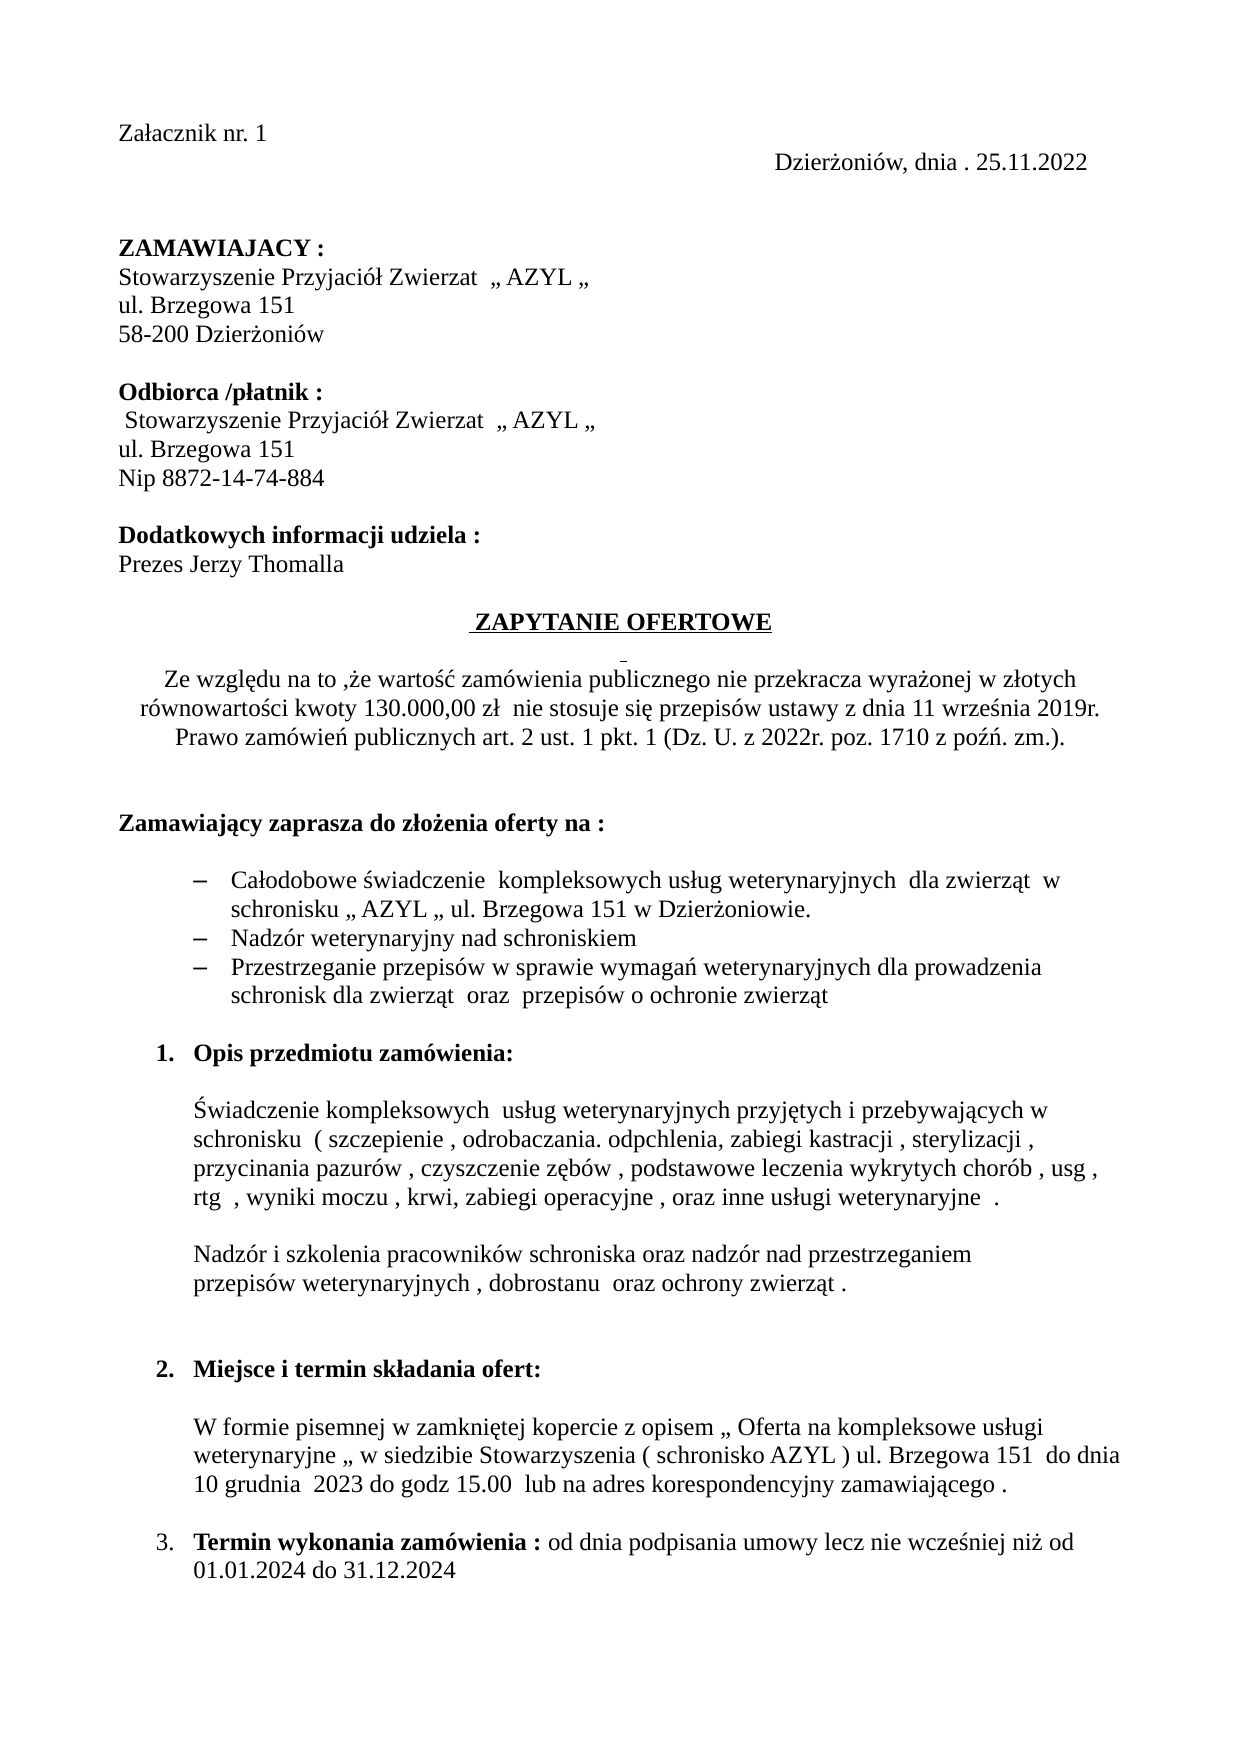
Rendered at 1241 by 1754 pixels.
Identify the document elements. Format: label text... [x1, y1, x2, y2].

text ul. Brzegowa 151 [118, 291, 1122, 319]
text Dzierżoniów, dnia . 25.11.2022 [118, 147, 1122, 176]
text 58-200 Dzierżoniów [118, 319, 1122, 348]
text Ze względu na to ,że wartość zamówienia publicznego nie przekracza wyrażonej w złotych równowartości kwoty 130.000,00 zł nie stosuje się przepisów ustawy z dnia 11 września 2019r. Prawo zamówień publicznych art. 2 ust. 1 pkt. 1 (Dz. U. z 2022r. poz. 1710 z poźń. zm.). [118, 664, 1122, 751]
text Stowarzyszenie Przyjaciół Zwierzat „ AZYL „ [118, 406, 1122, 434]
text Zamawiający zaprasza do złożenia oferty na : [118, 808, 1122, 837]
list Przestrzeganie przepisów w sprawie wymagań weterynaryjnych dla prowadzenia schronisk dla zwierząt oraz przepisów o ochronie zwierząt [193, 952, 1122, 1009]
list Termin wykonania zamówienia : od dnia podpisania umowy lecz nie wcześniej niż od 01.01.2024 do 31.12.2024 [156, 1527, 1122, 1584]
text Prezes Jerzy Thomalla [118, 549, 1122, 578]
list Nadzór weterynaryjny nad schroniskiem [193, 923, 1122, 952]
text Stowarzyszenie Przyjaciół Zwierzat „ AZYL „ [118, 262, 1122, 291]
list Całodobowe świadczenie kompleksowych usług weterynaryjnych dla zwierząt w schronisku „ AZYL „ ul. Brzegowa 151 w Dzierżoniowie. [193, 866, 1122, 923]
text przepisów weterynaryjnych , dobrostanu oraz ochrony zwierząt . [118, 1268, 1122, 1297]
text ZAPYTANIE OFERTOWE [118, 607, 1122, 636]
text Nip 8872-14-74-884 [118, 463, 1122, 492]
text Załacznik nr. 1 [118, 118, 1122, 147]
list Miejsce i termin składania ofert: [156, 1354, 1122, 1383]
text Dodatkowych informacji udziela : [118, 521, 1122, 549]
text ul. Brzegowa 151 [118, 434, 1122, 463]
text Nadzór i szkolenia pracowników schroniska oraz nadzór nad przestrzeganiem [118, 1239, 1122, 1268]
list Opis przedmiotu zamówienia: [156, 1038, 1122, 1067]
list Świadczenie kompleksowych usług weterynaryjnych przyjętych i przebywających w schronisku ( szczepienie , odrobaczania. odpchlenia, zabiegi kastracji , sterylizacji , przycinania pazurów , czyszczenie zębów , podstawowe leczenia wykrytych chorób , usg , rtg , wyniki moczu , krwi, zabiegi operacyjne , oraz inne usługi weterynaryjne . [156, 1096, 1122, 1211]
list W formie pisemnej w zamkniętej kopercie z opisem „ Oferta na kompleksowe usługi weterynaryjne „ w siedzibie Stowarzyszenia ( schronisko AZYL ) ul. Brzegowa 151 do dnia 10 grudnia 2023 do godz 15.00 lub na adres korespondencyjny zamawiającego . [156, 1412, 1122, 1498]
text ZAMAWIAJACY : [118, 233, 1122, 262]
text Odbiorca /płatnik : [118, 377, 1122, 406]
